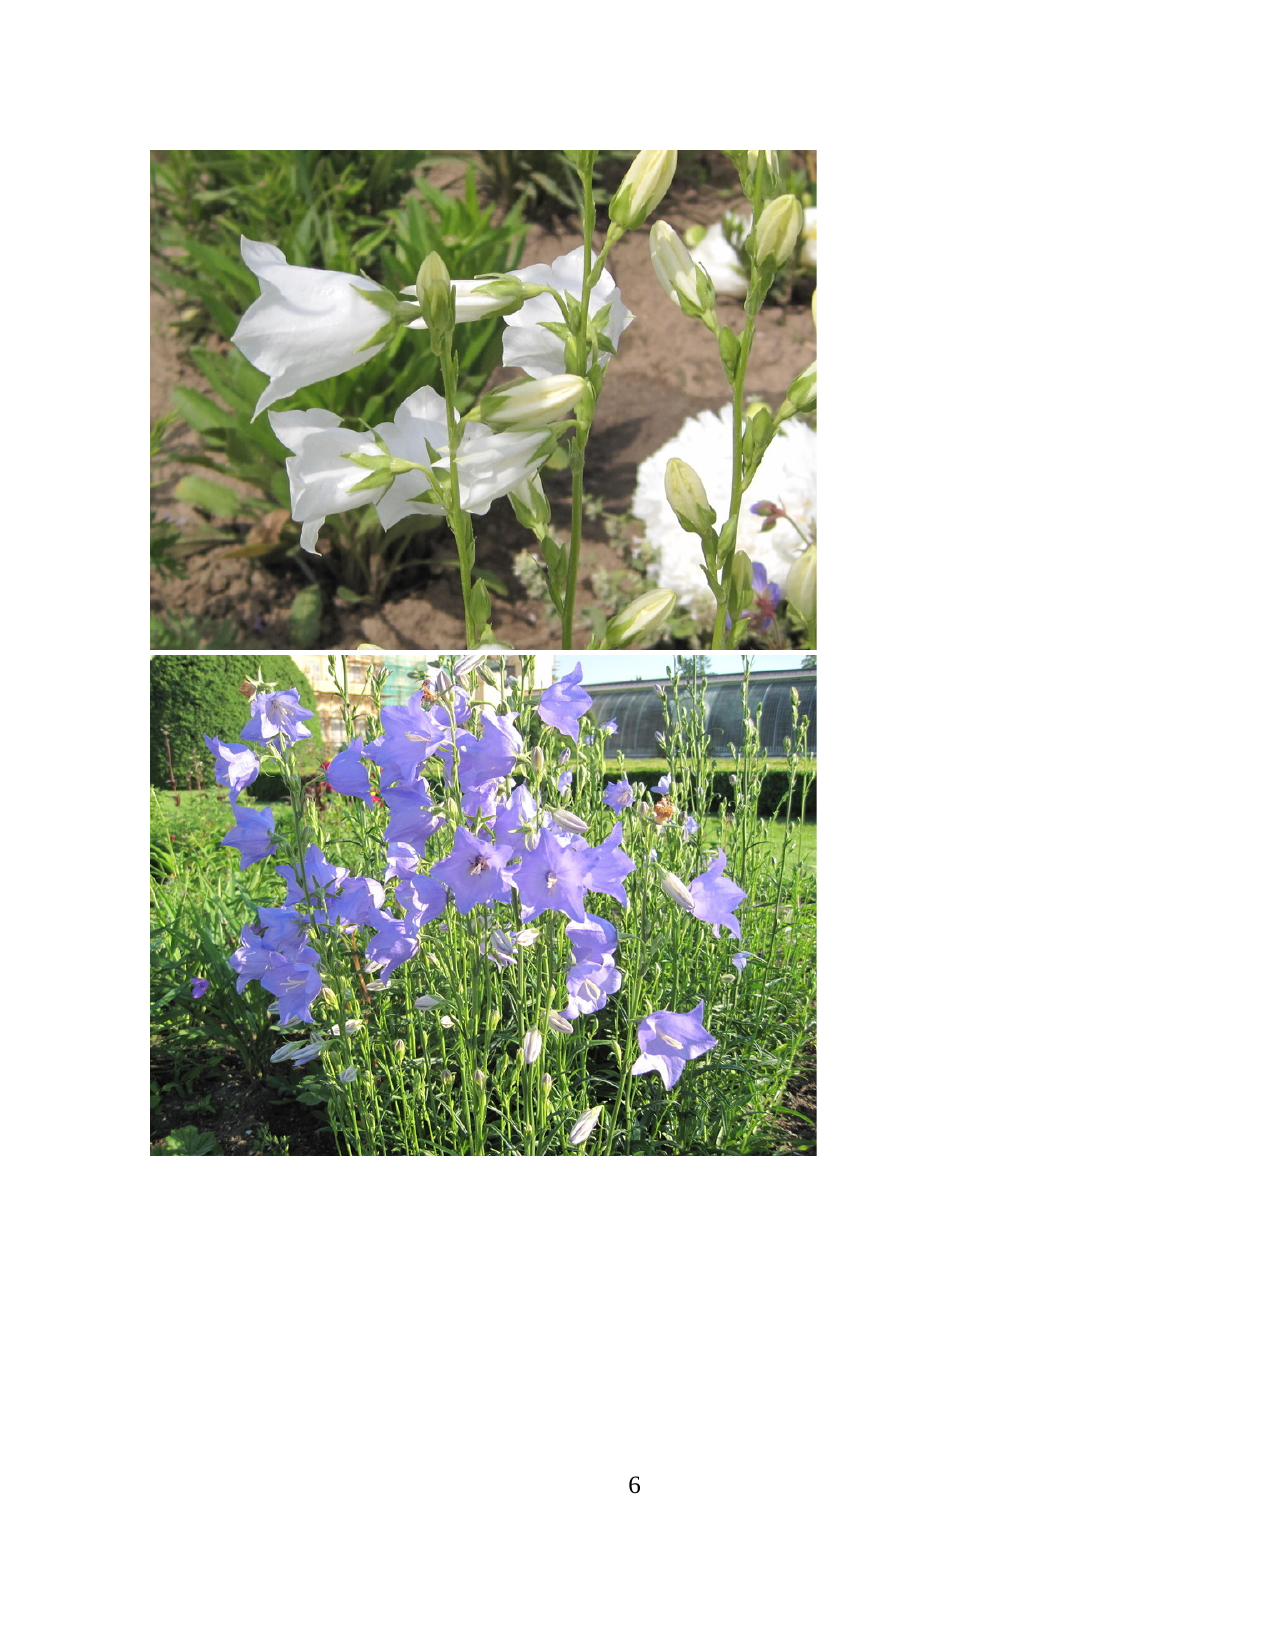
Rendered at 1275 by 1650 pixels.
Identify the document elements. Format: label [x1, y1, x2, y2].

picture [150, 655, 817, 1156]
picture [150, 150, 817, 650]
